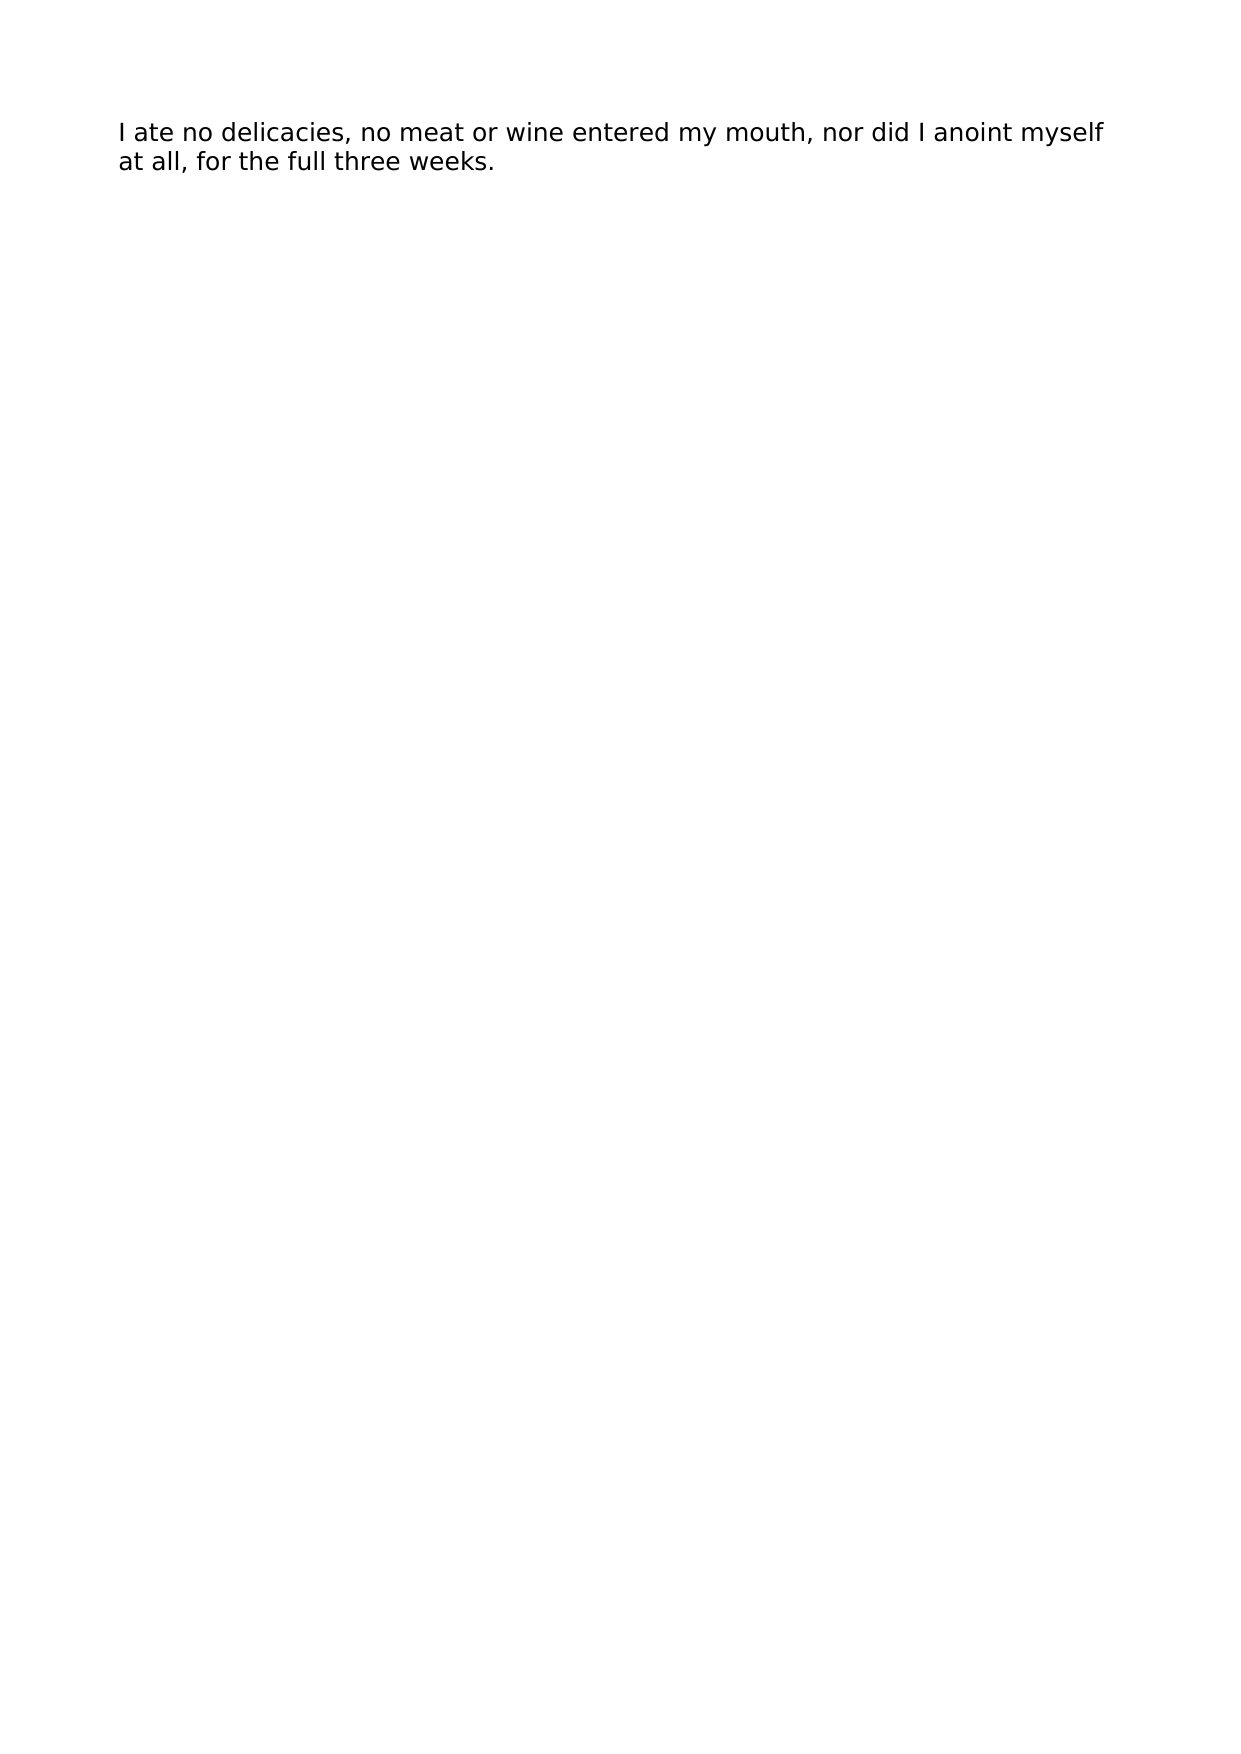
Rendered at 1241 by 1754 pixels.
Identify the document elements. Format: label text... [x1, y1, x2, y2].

text I ate no delicacies, no meat or wine entered my mouth, nor did I anoint myself at all, for the full three weeks. [118, 118, 1122, 176]
